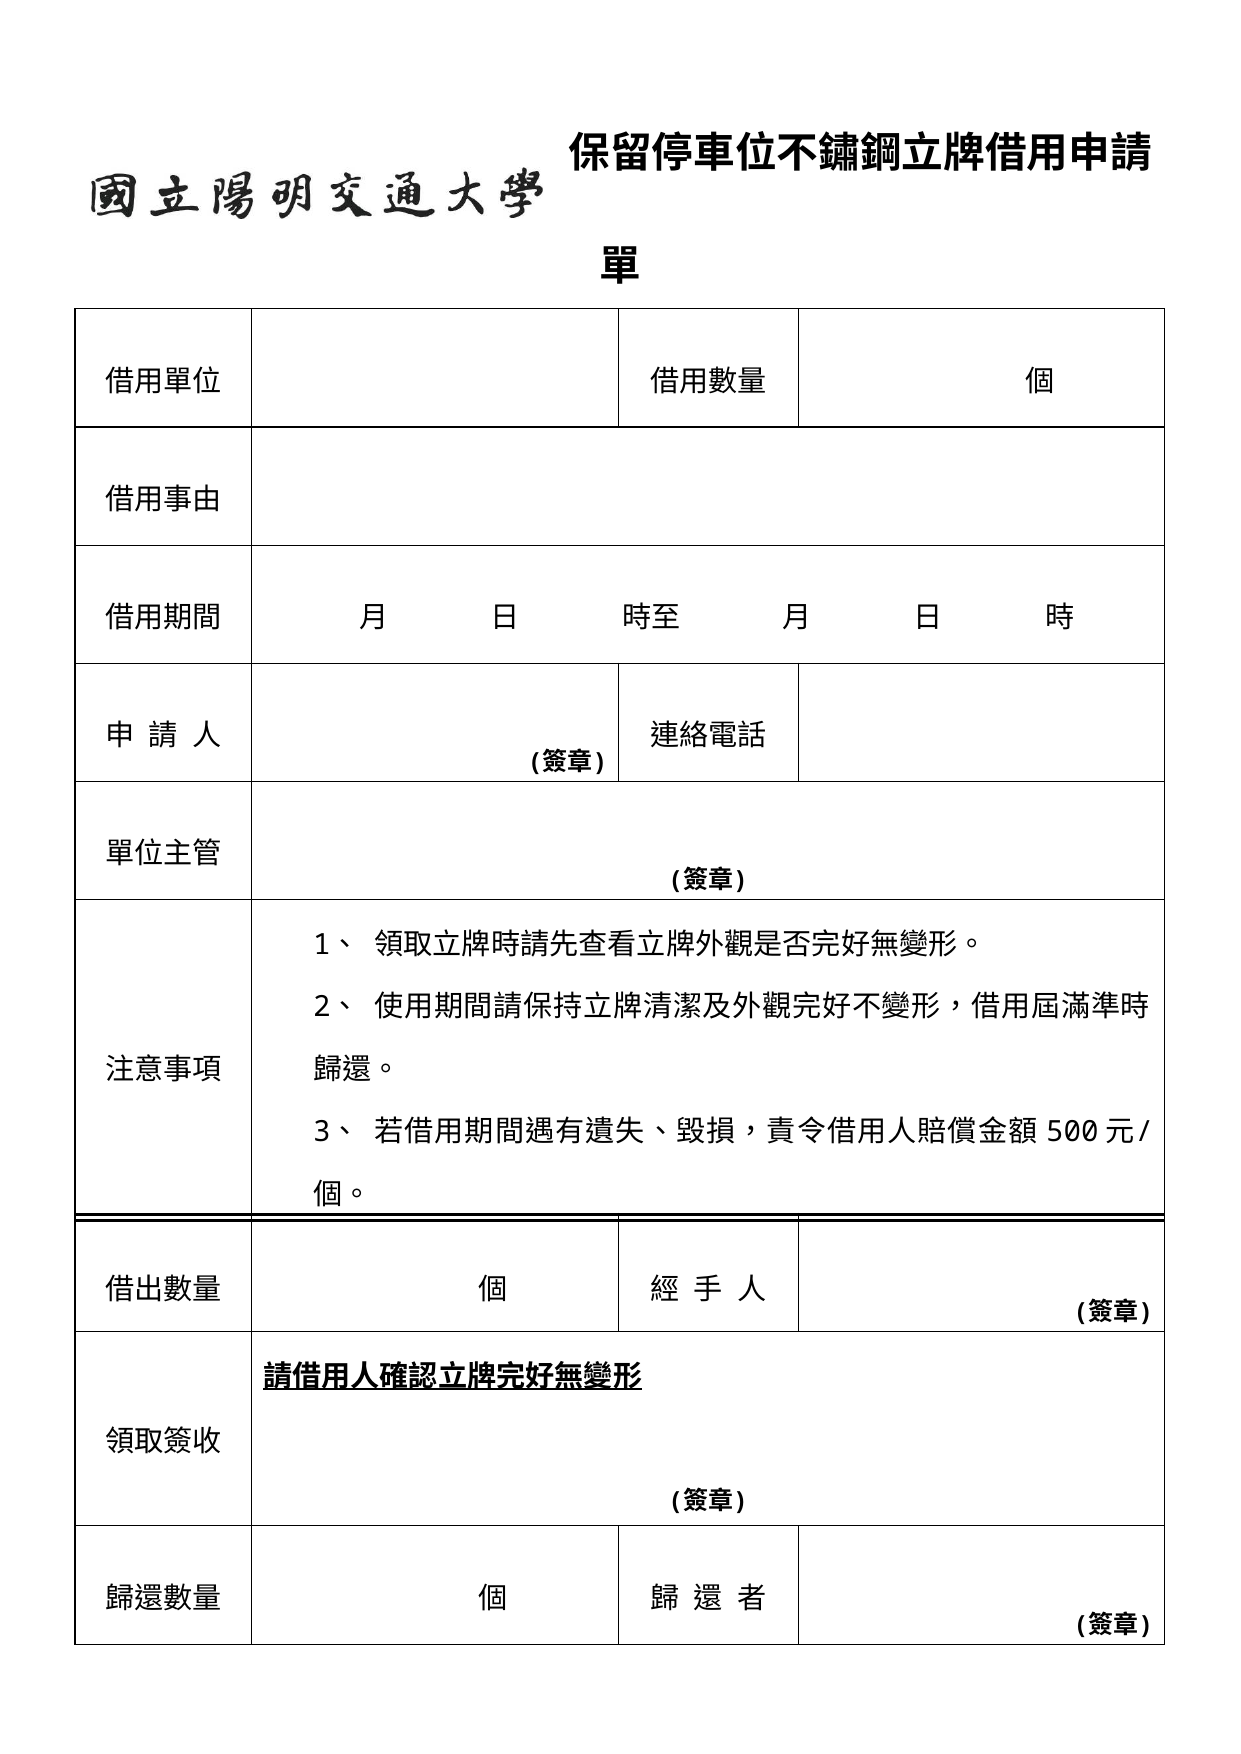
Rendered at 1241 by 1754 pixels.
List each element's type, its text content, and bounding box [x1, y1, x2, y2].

table_cell 請借用人確認立牌完好無變形 (簽章) [252, 1332, 1164, 1525]
text 保留停車位不鏽鋼立牌借用申請單 [75, 96, 1165, 283]
table_cell [799, 664, 1164, 781]
table_cell 個 [252, 1222, 618, 1331]
table_cell 歸還數量 [76, 1526, 251, 1643]
table_cell 借用期間 [76, 546, 251, 663]
table_cell 連絡電話 [619, 664, 798, 781]
table_cell 歸 還 者 [619, 1526, 798, 1643]
table_cell 領取立牌時請先查看立牌外觀是否完好無變形。 使用期間請保持立牌清潔及外觀完好不變形，借用屆滿準時歸還。 若借用期間遇有遺失、毀損，責令借用人賠償金額500元/個。 [252, 900, 1164, 1212]
table_cell (簽章) [799, 1526, 1164, 1643]
table_cell [252, 428, 1164, 544]
table_cell 單位主管 [76, 782, 251, 899]
table_header [252, 309, 618, 426]
table_cell 月 日 時至 月 日 時 [252, 546, 1164, 663]
table_cell (簽章) [799, 1222, 1164, 1331]
table_cell 個 [252, 1526, 618, 1643]
table_cell (簽章) [252, 664, 618, 781]
table_cell 經 手 人 [619, 1222, 798, 1331]
table_header 個 [799, 309, 1164, 426]
table_cell (簽章) [252, 782, 1164, 899]
table_cell 注意事項 [76, 900, 251, 1212]
table_cell 領取簽收 [76, 1332, 251, 1525]
table_cell 申 請 人 [76, 664, 251, 781]
table_header 借用單位 [76, 309, 251, 426]
table_cell 借用事由 [76, 428, 251, 544]
table_header 借用數量 [619, 309, 798, 426]
table_cell 借出數量 [76, 1222, 251, 1331]
